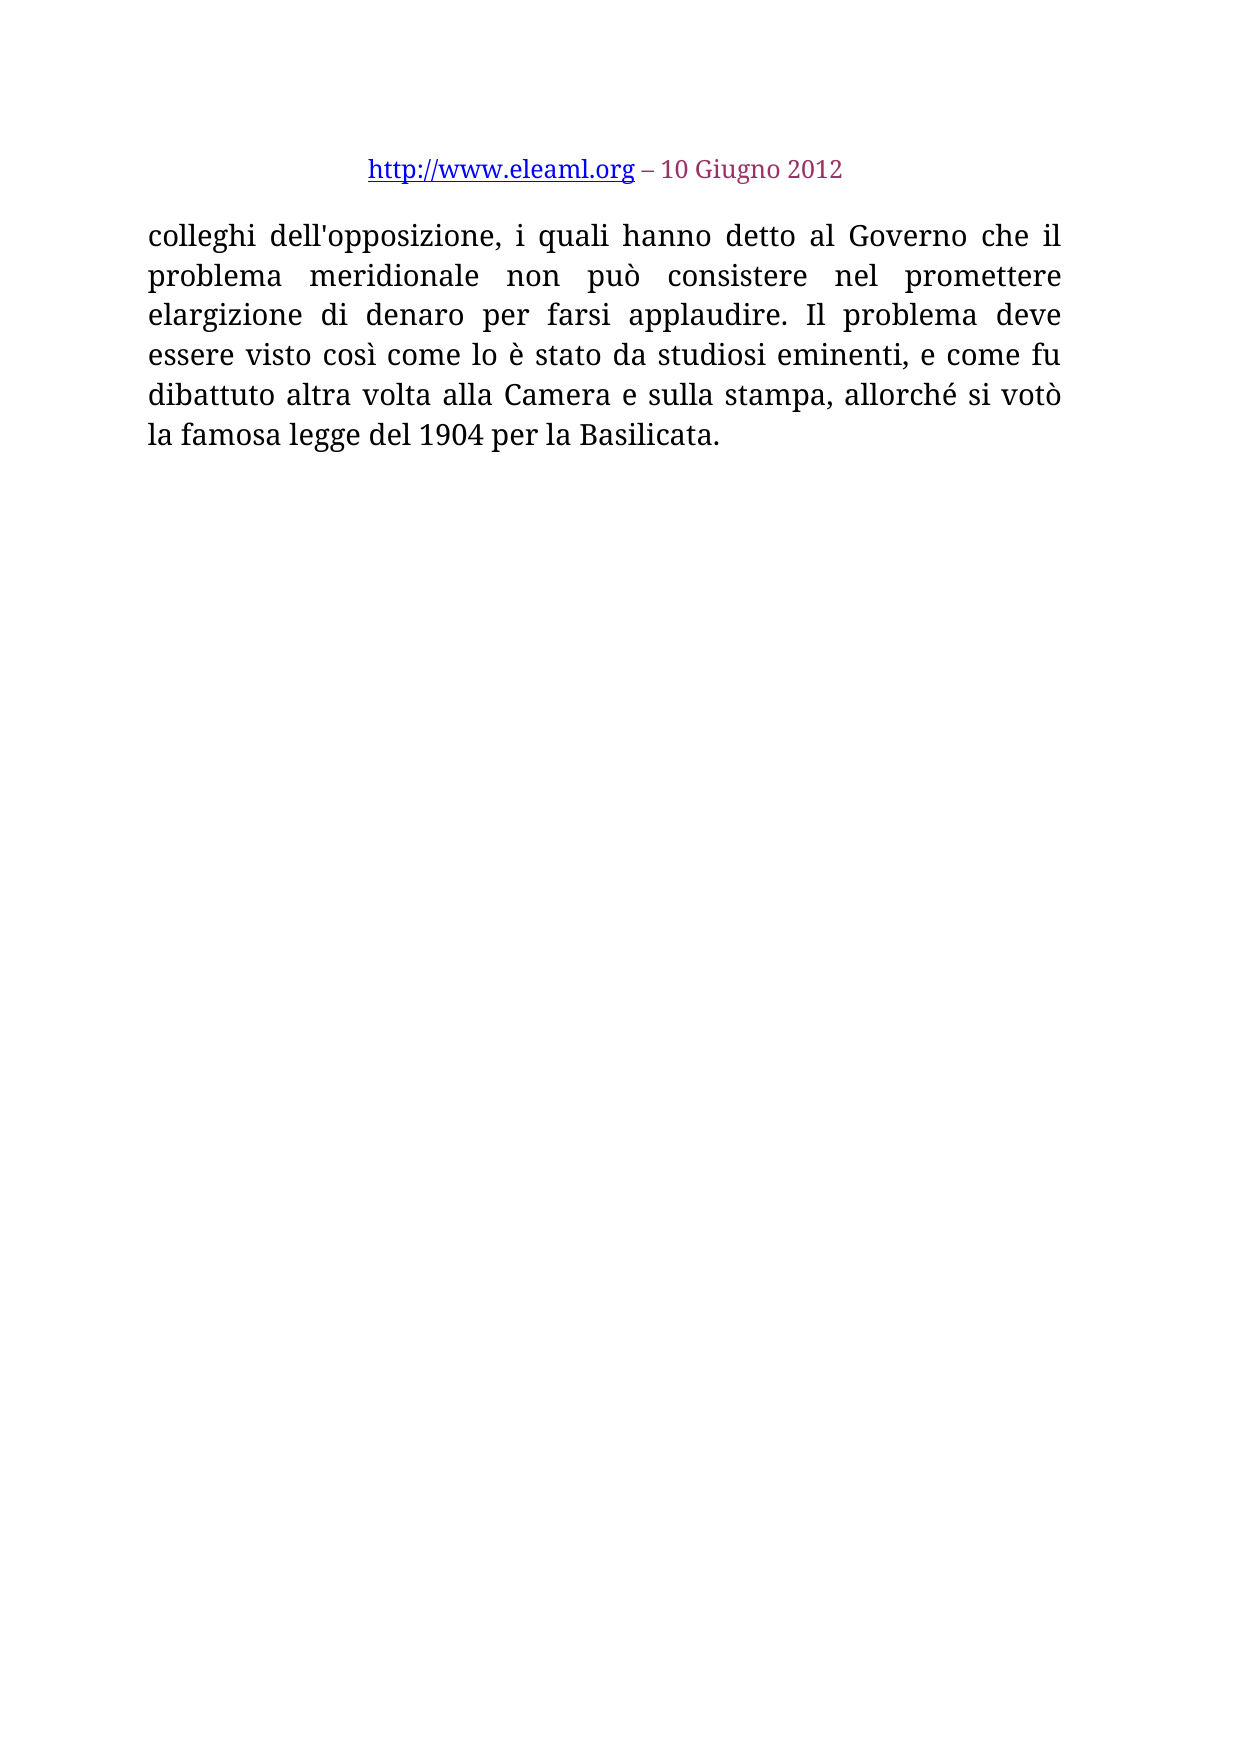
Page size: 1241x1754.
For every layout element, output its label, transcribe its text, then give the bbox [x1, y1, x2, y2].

text colleghi dell'opposizione, i quali hanno detto al Governo che il problema meridionale non può consistere nel promettere elargizione di denaro per farsi applaudire. Il problema deve essere visto così come lo è stato da studiosi eminenti, e come fu dibattuto altra volta alla Camera e sulla stampa, allorché si votò la famosa legge del 1904 per la Basilicata. [148, 215, 1063, 453]
